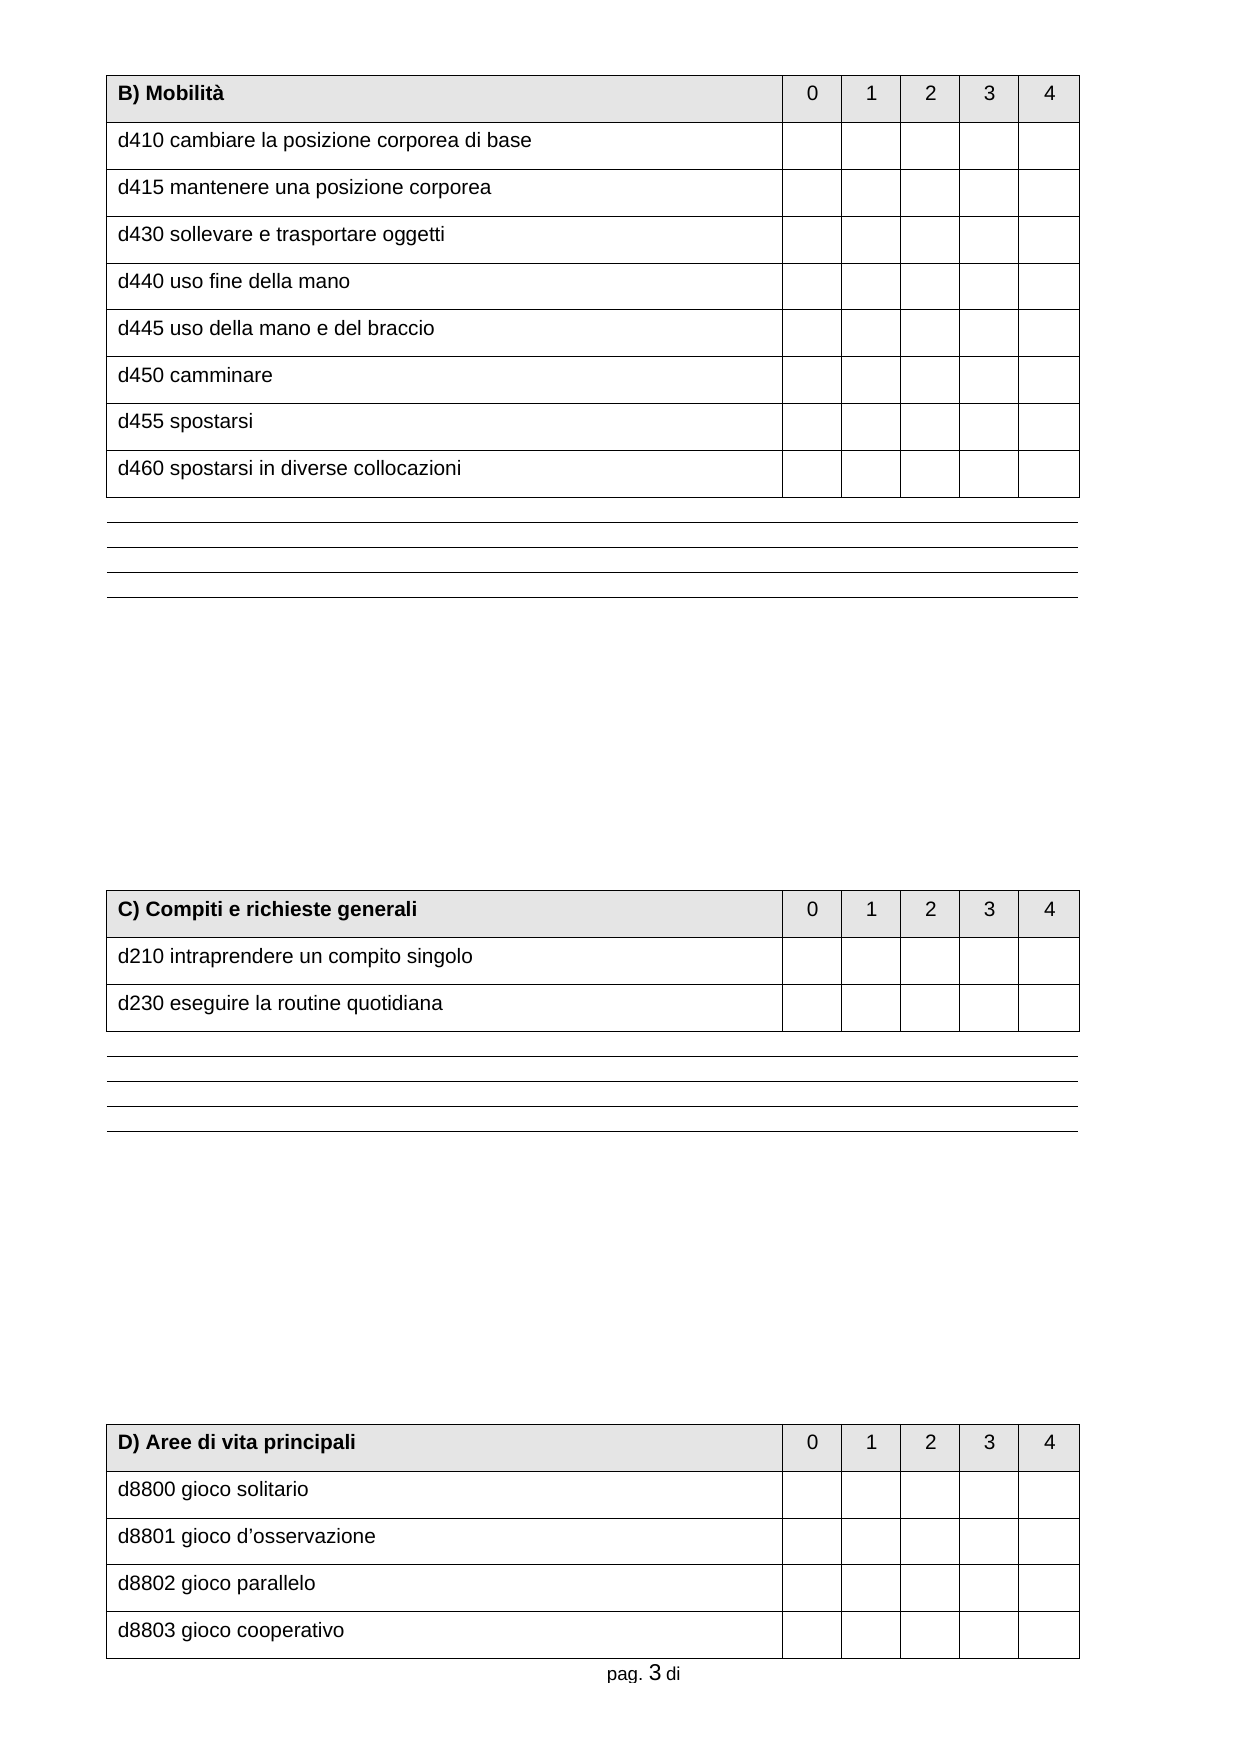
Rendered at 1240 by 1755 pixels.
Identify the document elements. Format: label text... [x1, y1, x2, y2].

table_cell [1019, 985, 1079, 1031]
table_cell [842, 1612, 900, 1658]
table_cell [901, 1612, 959, 1658]
table_header 4 [1019, 1425, 1079, 1471]
table_cell d8803 gioco cooperativo [107, 1612, 782, 1658]
table_cell [842, 451, 900, 497]
table_header 1 [842, 76, 900, 122]
table_cell [842, 217, 900, 262]
table_cell [783, 123, 841, 169]
table_cell [960, 310, 1018, 356]
table_cell [1019, 357, 1079, 403]
table_cell [960, 217, 1018, 262]
table_cell [960, 264, 1018, 309]
table_header B) Mobilità [107, 76, 782, 122]
table_cell [1019, 1612, 1079, 1658]
table_cell [783, 217, 841, 262]
table_cell [901, 1565, 959, 1611]
table_cell [1019, 1472, 1079, 1517]
table_cell [783, 1472, 841, 1517]
table_cell d410 cambiare la posizione corporea di base [107, 123, 782, 169]
table_cell [960, 1565, 1018, 1611]
table_cell [1019, 264, 1079, 309]
table_cell d415 mantenere una posizione corporea [107, 170, 782, 216]
table_header 0 [783, 1425, 841, 1471]
table_header 0 [783, 76, 841, 122]
table_cell d455 spostarsi [107, 404, 782, 450]
table_header 3 [960, 891, 1018, 937]
table_cell [783, 310, 841, 356]
table_cell [960, 404, 1018, 450]
table_cell [783, 1565, 841, 1611]
table_cell [842, 985, 900, 1031]
table_header D) Aree di vita principali [107, 1425, 782, 1471]
table_cell [783, 170, 841, 216]
table_cell d230 eseguire la routine quotidiana [107, 985, 782, 1031]
table_cell [960, 985, 1018, 1031]
table_cell [842, 1472, 900, 1517]
table_cell [901, 1472, 959, 1517]
table_cell [901, 938, 959, 984]
table_cell [901, 310, 959, 356]
table_cell [842, 938, 900, 984]
table_cell d450 camminare [107, 357, 782, 403]
table_cell [960, 1519, 1018, 1564]
table_cell [842, 357, 900, 403]
table_cell [901, 985, 959, 1031]
table_header 2 [901, 891, 959, 937]
table_cell [783, 451, 841, 497]
table_cell [783, 938, 841, 984]
table_cell d430 sollevare e trasportare oggetti [107, 217, 782, 262]
table_cell d8802 gioco parallelo [107, 1565, 782, 1611]
table_cell d8800 gioco solitario [107, 1472, 782, 1517]
table_cell [901, 123, 959, 169]
table_cell [901, 264, 959, 309]
table_cell [842, 404, 900, 450]
table_cell [960, 170, 1018, 216]
table_header 0 [783, 891, 841, 937]
table_cell [783, 404, 841, 450]
table_cell [901, 404, 959, 450]
table_header 4 [1019, 76, 1079, 122]
table_cell d210 intraprendere un compito singolo [107, 938, 782, 984]
table_cell d460 spostarsi in diverse collocazioni [107, 451, 782, 497]
table_cell [901, 451, 959, 497]
table_header C) Compiti e richieste generali [107, 891, 782, 937]
table_cell [783, 1519, 841, 1564]
table_cell [783, 1612, 841, 1658]
table_header 3 [960, 76, 1018, 122]
table_header 2 [901, 1425, 959, 1471]
table_cell [960, 1472, 1018, 1517]
table_header 2 [901, 76, 959, 122]
table_cell [1019, 404, 1079, 450]
table_cell [842, 170, 900, 216]
table_cell [901, 1519, 959, 1564]
table_cell [901, 217, 959, 262]
table_cell [1019, 310, 1079, 356]
table_cell [842, 1519, 900, 1564]
table_cell [1019, 123, 1079, 169]
table_cell [1019, 1519, 1079, 1564]
table_cell d440 uso fine della mano [107, 264, 782, 309]
table_cell [1019, 451, 1079, 497]
table_cell [842, 310, 900, 356]
table_cell [783, 985, 841, 1031]
table_header 4 [1019, 891, 1079, 937]
table_cell [901, 170, 959, 216]
table_cell d445 uso della mano e del braccio [107, 310, 782, 356]
table_cell [783, 264, 841, 309]
table_header 3 [960, 1425, 1018, 1471]
table_cell [783, 357, 841, 403]
table_cell [960, 357, 1018, 403]
table_cell [1019, 170, 1079, 216]
table_cell [842, 264, 900, 309]
table_header 1 [842, 891, 900, 937]
table_cell d8801 gioco d’osservazione [107, 1519, 782, 1564]
table_cell [842, 123, 900, 169]
table_cell [901, 357, 959, 403]
table_cell [960, 123, 1018, 169]
table_header 1 [842, 1425, 900, 1471]
table_cell [960, 938, 1018, 984]
table_cell [1019, 938, 1079, 984]
table_cell [960, 1612, 1018, 1658]
table_cell [960, 451, 1018, 497]
table_cell [1019, 217, 1079, 262]
table_cell [1019, 1565, 1079, 1611]
table_cell [842, 1565, 900, 1611]
